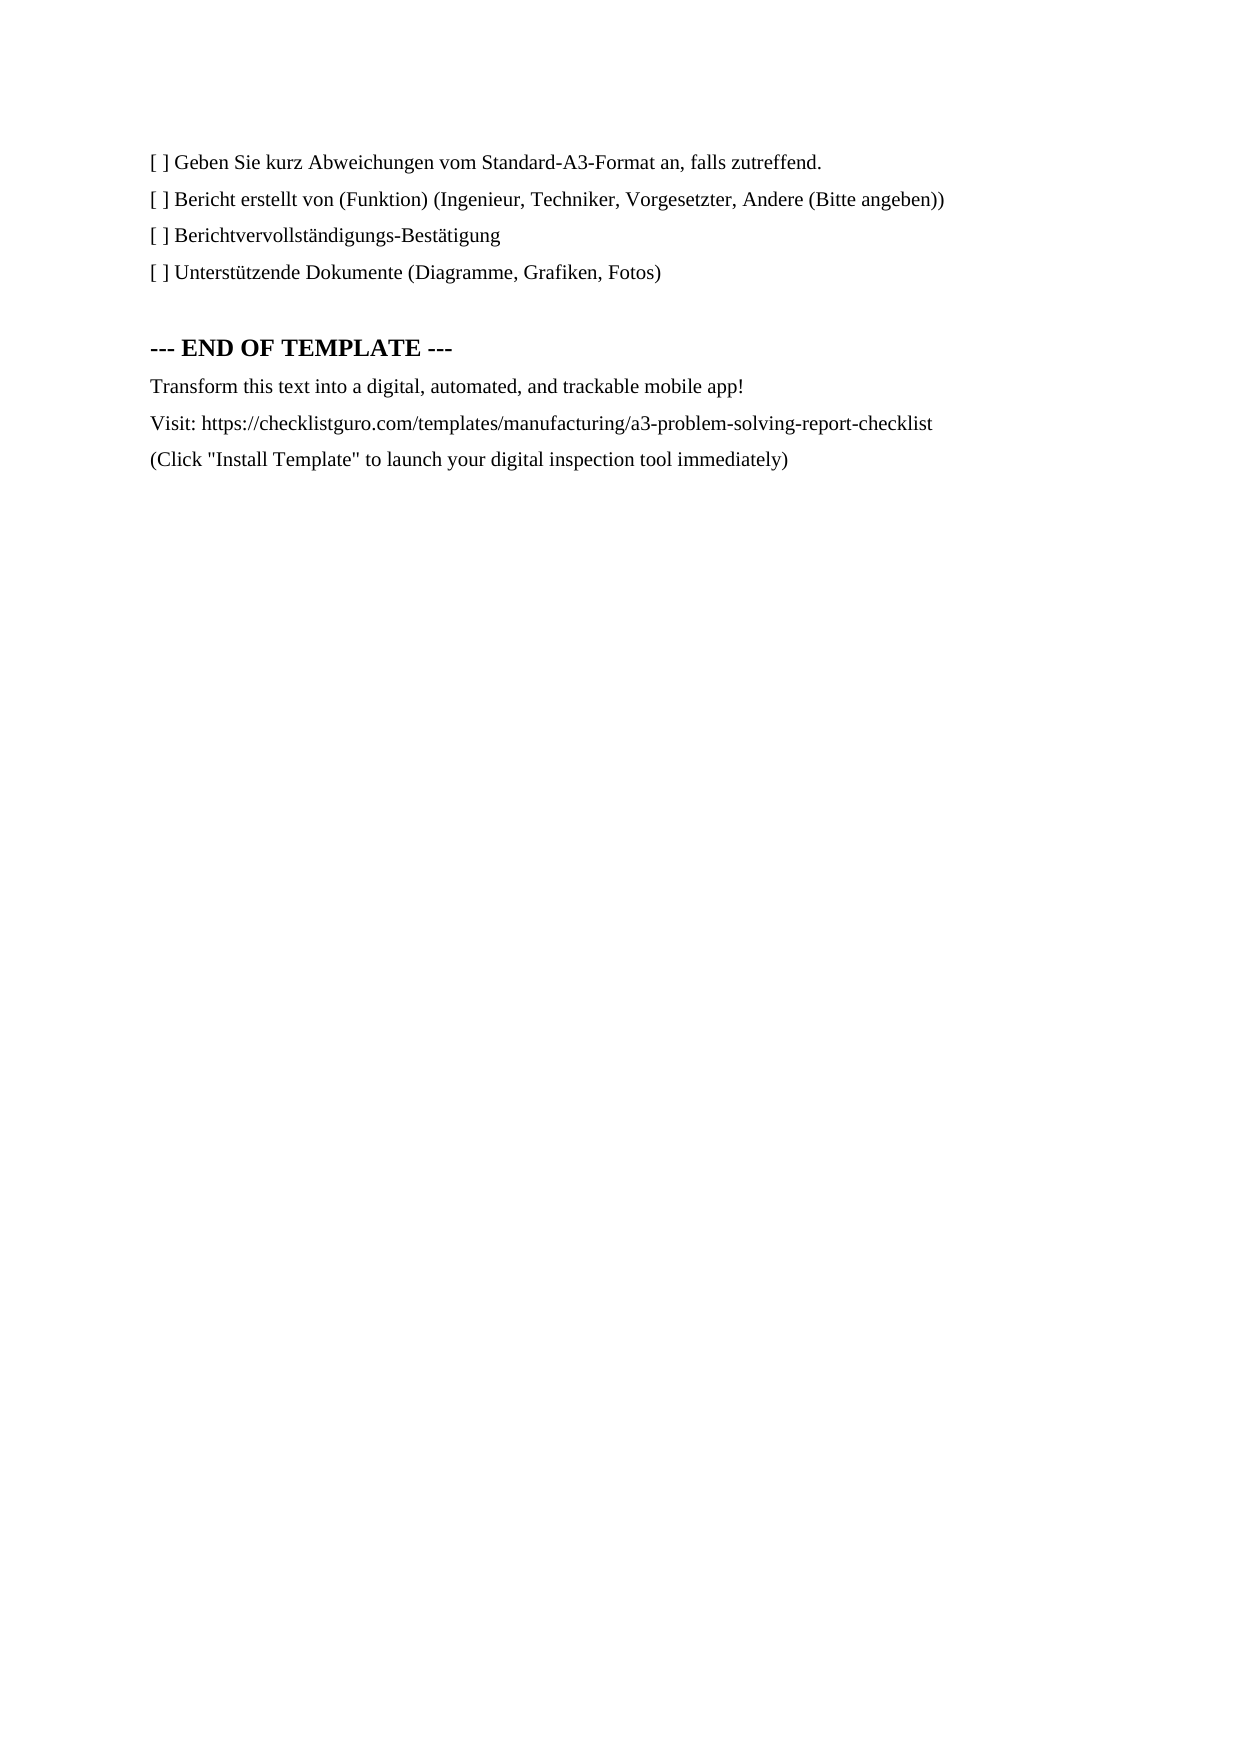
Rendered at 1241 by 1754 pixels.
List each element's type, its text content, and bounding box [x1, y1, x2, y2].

text [ ] Bericht erstellt von (Funktion) (Ingenieur, Techniker, Vorgesetzter, Andere (Bitte angeben)) [150, 187, 1090, 211]
text (Click "Install Template" to launch your digital inspection tool immediately) [150, 447, 1090, 471]
text [ ] Unterstützende Dokumente (Diagramme, Grafiken, Fotos) [150, 260, 1090, 284]
text Visit: https://checklistguro.com/templates/manufacturing/a3-problem-solving-report-checklist [150, 411, 1090, 435]
text --- END OF TEMPLATE --- [150, 333, 1090, 362]
text [ ] Berichtvervollständigungs-Bestätigung [150, 223, 1090, 247]
text Transform this text into a digital, automated, and trackable mobile app! [150, 374, 1090, 398]
text [ ] Geben Sie kurz Abweichungen vom Standard-A3-Format an, falls zutreffend. [150, 150, 1090, 174]
